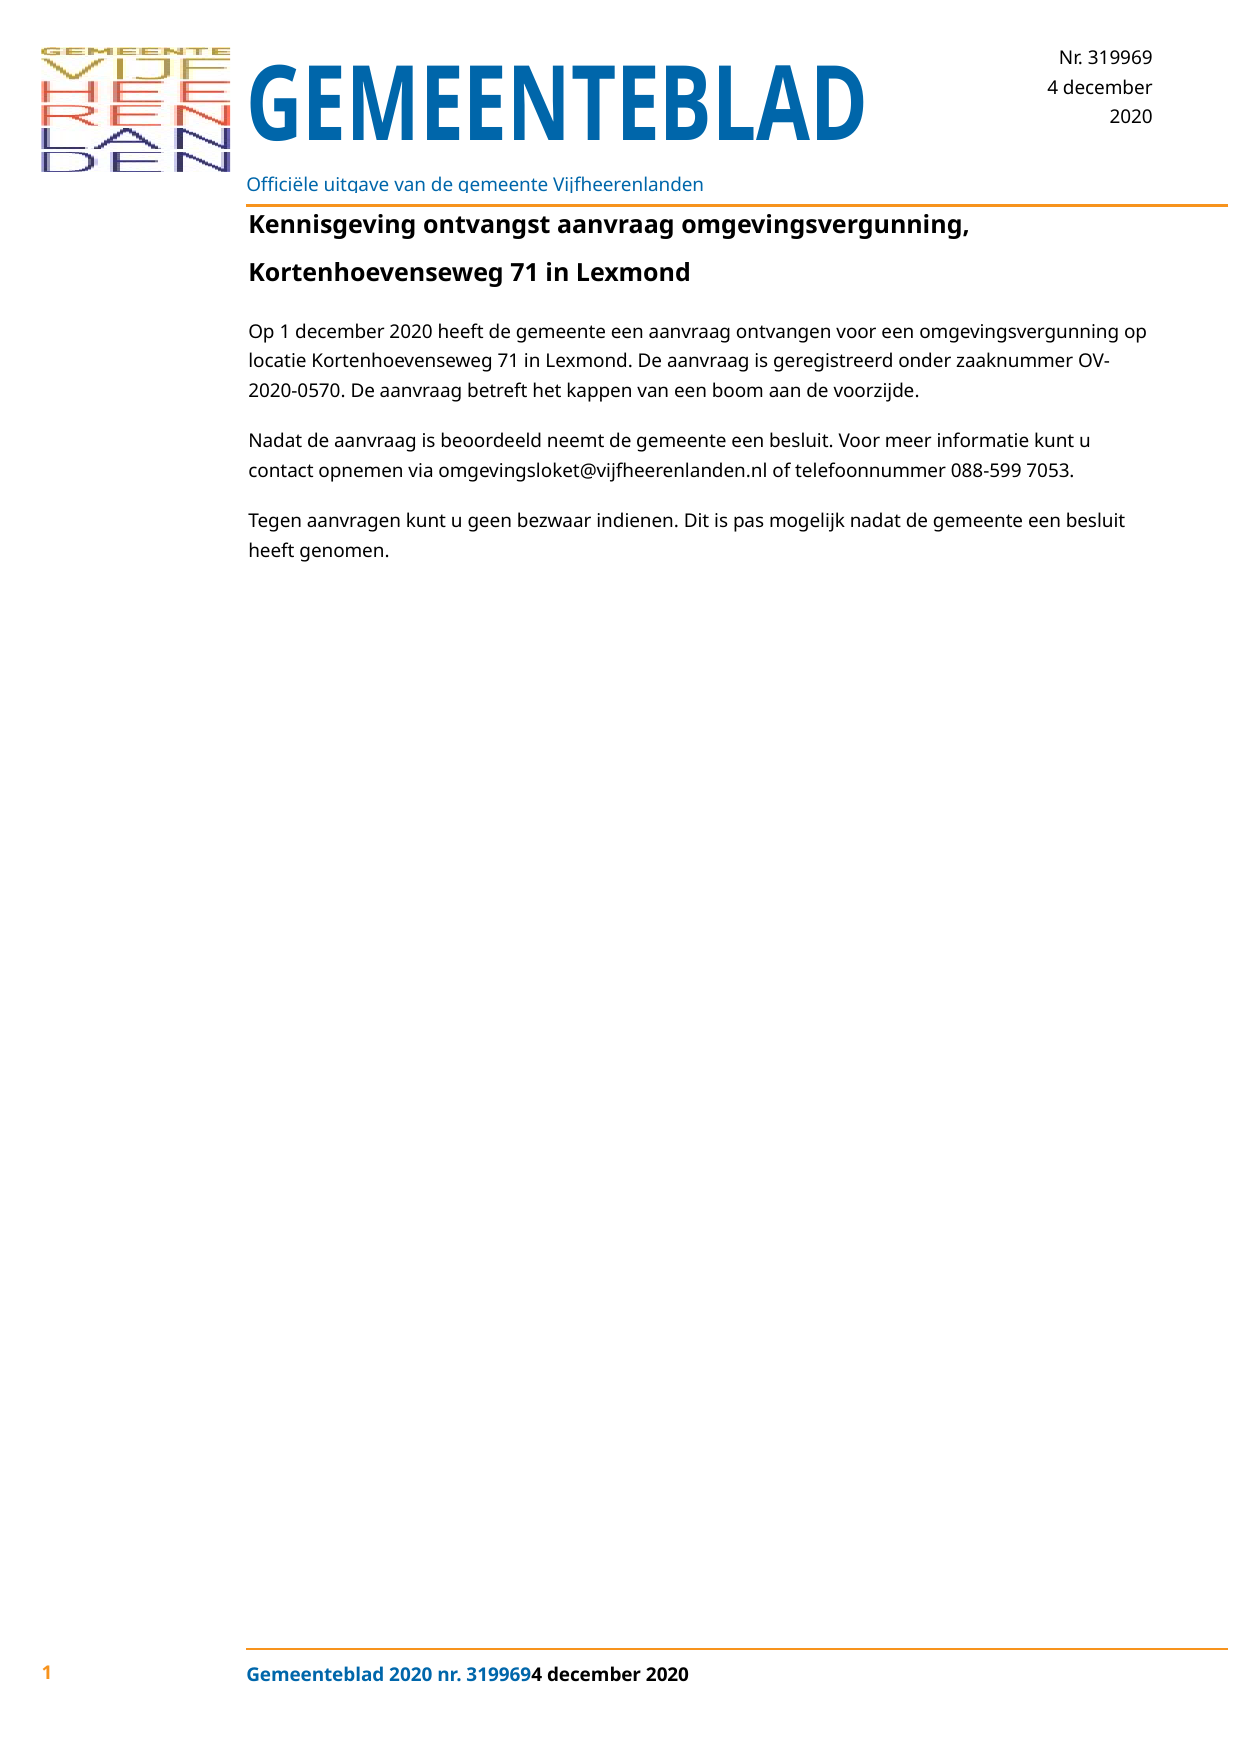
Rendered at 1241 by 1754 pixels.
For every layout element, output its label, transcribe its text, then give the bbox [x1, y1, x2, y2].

picture [41, 47, 231, 172]
text Op 1 december 2020 heeft de gemeente een aanvraag ontvangen voor een omgevingsvergunning op locatie Kortenhoevenseweg 71 in Lexmond. De aanvraag is geregistreerd onder zaaknummer OV-2020-0570. De aanvraag betreft het kappen van een boom aan de voorzijde. [248, 318, 1152, 403]
text Nadat de aanvraag is beoordeeld neemt de gemeente een besluit. Voor meer informatie kunt u contact opnemen via omgevingsloket@vijfheerenlanden.nl of telefoonnummer 088-599 7053. [248, 427, 1152, 483]
text Tegen aanvragen kunt u geen bezwaar indienen. Dit is pas mogelijk nadat de gemeente een besluit heeft genomen. [248, 507, 1152, 563]
text Kennisgeving ontvangst aanvraag omgevingsvergunning, Kortenhoevenseweg 71 in Lexmond [248, 207, 1152, 288]
